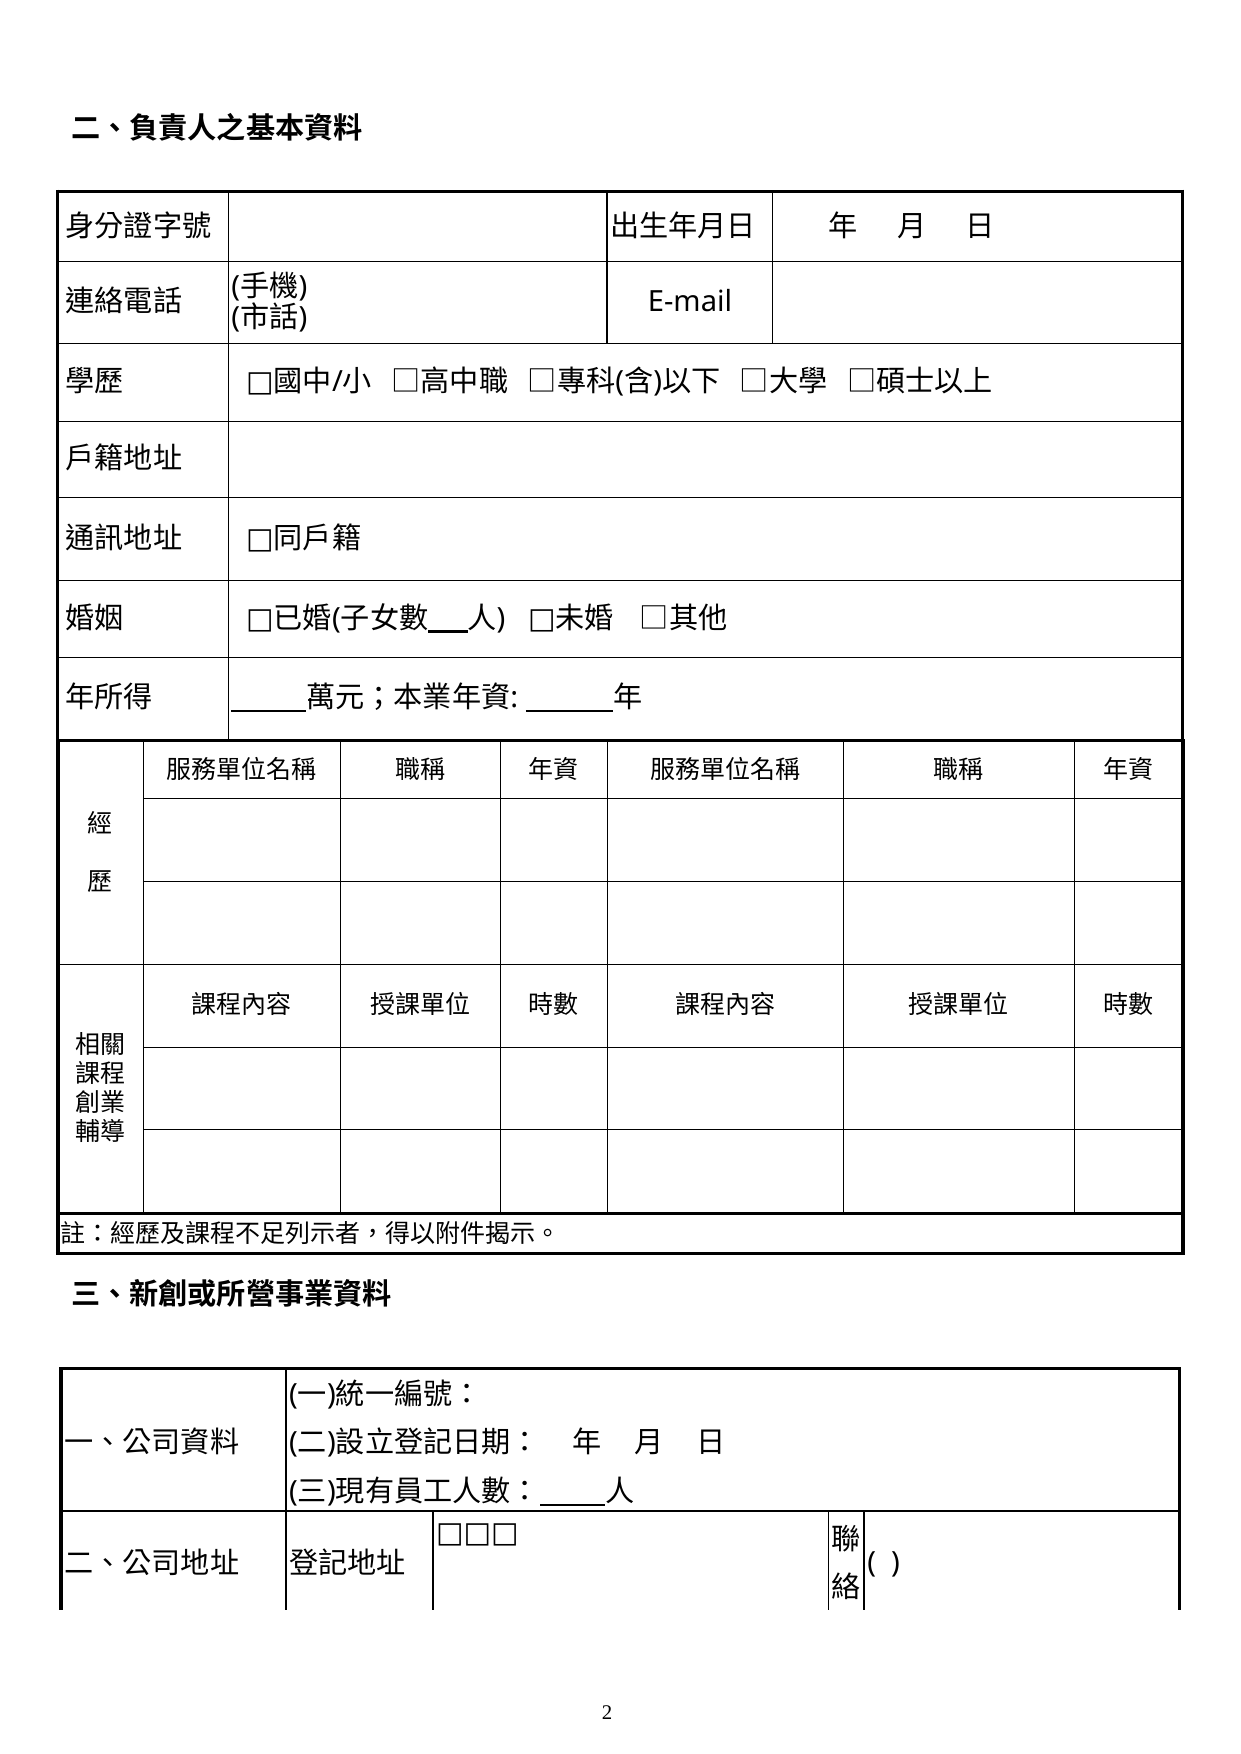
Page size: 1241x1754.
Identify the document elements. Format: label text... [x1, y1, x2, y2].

table_cell 課程內容 [608, 965, 843, 1047]
table_header 一、公司資料 [63, 1370, 285, 1510]
table_cell 年所得 [59, 658, 228, 739]
table_cell [341, 1048, 500, 1129]
table_cell 經 歷 [60, 742, 143, 964]
table_cell 年資 [501, 742, 607, 798]
table_cell 相關 課程 創業 輔導 [60, 965, 143, 1212]
table_cell [1075, 1048, 1181, 1129]
table_cell [501, 1130, 607, 1212]
text 三、新創或所營事業資料 [71, 1280, 1169, 1311]
table_cell 登記地址 [287, 1512, 432, 1610]
table_cell [844, 799, 1074, 881]
table_header 身分證字號 [59, 193, 228, 261]
table_header 出生年月日 [608, 193, 772, 261]
table_cell 授課單位 [341, 965, 500, 1047]
table_cell 連絡電話 [59, 262, 228, 342]
table_header 年 月 日 [773, 193, 1181, 261]
table_cell [608, 1130, 843, 1212]
table_cell 戶籍地址 [59, 422, 228, 497]
table_cell [501, 1048, 607, 1129]
table_cell 職稱 [844, 742, 1074, 798]
table_header (一)統一編號： (二)設立登記日期： 年 月 日 (三)現有員工人數： 人 [287, 1370, 1178, 1510]
table_cell □國中/小 □高中職 □專科(含)以下 □大學 □碩士以上 [229, 344, 1181, 421]
table_cell □已婚(子女數 人) □未婚 □其他 [229, 581, 1181, 657]
table_cell [1075, 1130, 1181, 1212]
table_cell [144, 882, 340, 964]
table_cell [844, 882, 1074, 964]
table_cell 職稱 [341, 742, 500, 798]
table_cell [229, 422, 1181, 497]
table_cell [608, 1048, 843, 1129]
table_cell [144, 1048, 340, 1129]
table_cell [341, 882, 500, 964]
table_cell [144, 1130, 340, 1212]
table_cell □□□ [434, 1512, 828, 1610]
table_cell 課程內容 [144, 965, 340, 1047]
table_cell 註：經歷及課程不足列示者，得以附件揭示。 [60, 1215, 1181, 1252]
table_cell [773, 262, 1181, 342]
table_cell [608, 882, 843, 964]
table_cell ( ) [865, 1512, 1178, 1610]
table_cell E-mail [608, 262, 772, 342]
table_cell [608, 799, 843, 881]
table_cell [844, 1130, 1074, 1212]
table_cell □同戶籍 [229, 498, 1181, 580]
table_cell [341, 799, 500, 881]
table_cell 年資 [1075, 742, 1181, 798]
table_cell [1075, 799, 1181, 881]
table_cell [844, 1048, 1074, 1129]
table_cell 二、公司地址 [63, 1512, 285, 1610]
text 二、負責人之基本資料 [71, 114, 1169, 145]
table_cell 時數 [501, 965, 607, 1047]
table_cell 通訊地址 [59, 498, 228, 580]
table_cell [1075, 882, 1181, 964]
table_cell 服務單位名稱 [608, 742, 843, 798]
table_cell (手機) (市話) [229, 262, 606, 342]
table_cell 學歷 [59, 344, 228, 421]
table_cell 服務單位名稱 [144, 742, 340, 798]
table_cell ­­­ 萬元；本業年資: 年 [229, 658, 1181, 739]
table_cell 聯絡 [829, 1512, 863, 1610]
table_header [229, 193, 606, 261]
table_cell [501, 882, 607, 964]
table_cell [144, 799, 340, 881]
table_cell [501, 799, 607, 881]
table_cell 婚姻 [59, 581, 228, 657]
table_cell [341, 1130, 500, 1212]
table_cell 授課單位 [844, 965, 1074, 1047]
table_cell 時數 [1075, 965, 1181, 1047]
